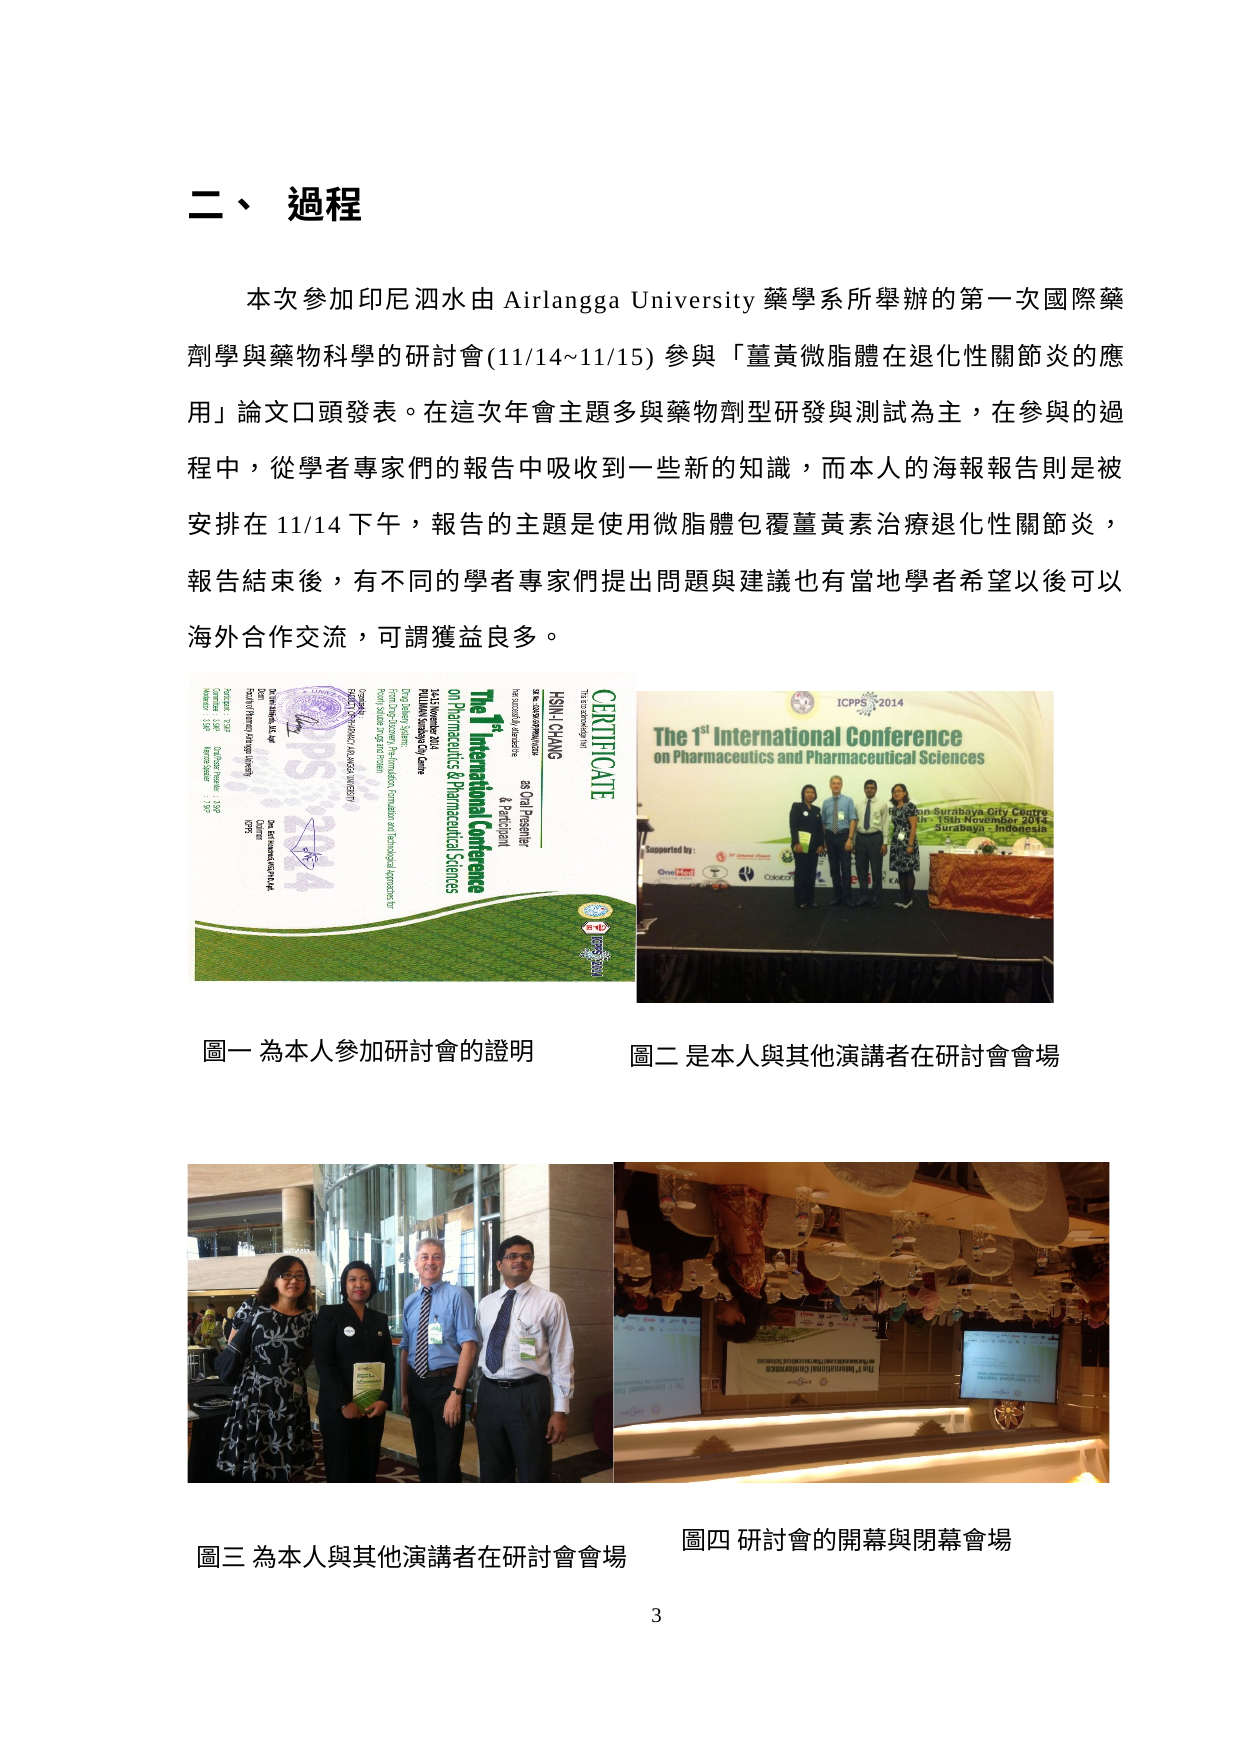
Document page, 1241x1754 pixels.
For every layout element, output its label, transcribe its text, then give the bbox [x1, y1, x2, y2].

list 過程 [187, 164, 1125, 239]
text 圖一 為本人參加研討會的證明 [203, 1031, 601, 1068]
text 圖二 是本人與其他演講者在研討會會場 [629, 1036, 1105, 1072]
text 圖三 為本人與其他演講者在研討會會場 [196, 1538, 647, 1574]
picture [187, 672, 1054, 1003]
text 圖四 研討會的開幕與閉幕會場 [681, 1521, 1079, 1557]
picture [187, 1162, 1110, 1483]
text 本次參加印尼泗水由Airlangga University藥學系所舉辦的第一次國際藥劑學與藥物科學的研討會(11/14~11/15) 參與「薑黃微脂體在退化性關節炎的應用」論文口頭發表。在這次年會主題多與藥物劑型研發與測試為主，在參與的過程中，從學者專家們的報告中吸收到一些新的知識，而本人的海報報告則是被安排在11/14下午，報告的主題是使用微脂體包覆薑黃素治療退化性關節炎，報告結束後，有不同的學者專家們提出問題與建議也有當地學者希望以後可以海外合作交流，可謂獲益良多。 [187, 279, 1125, 654]
